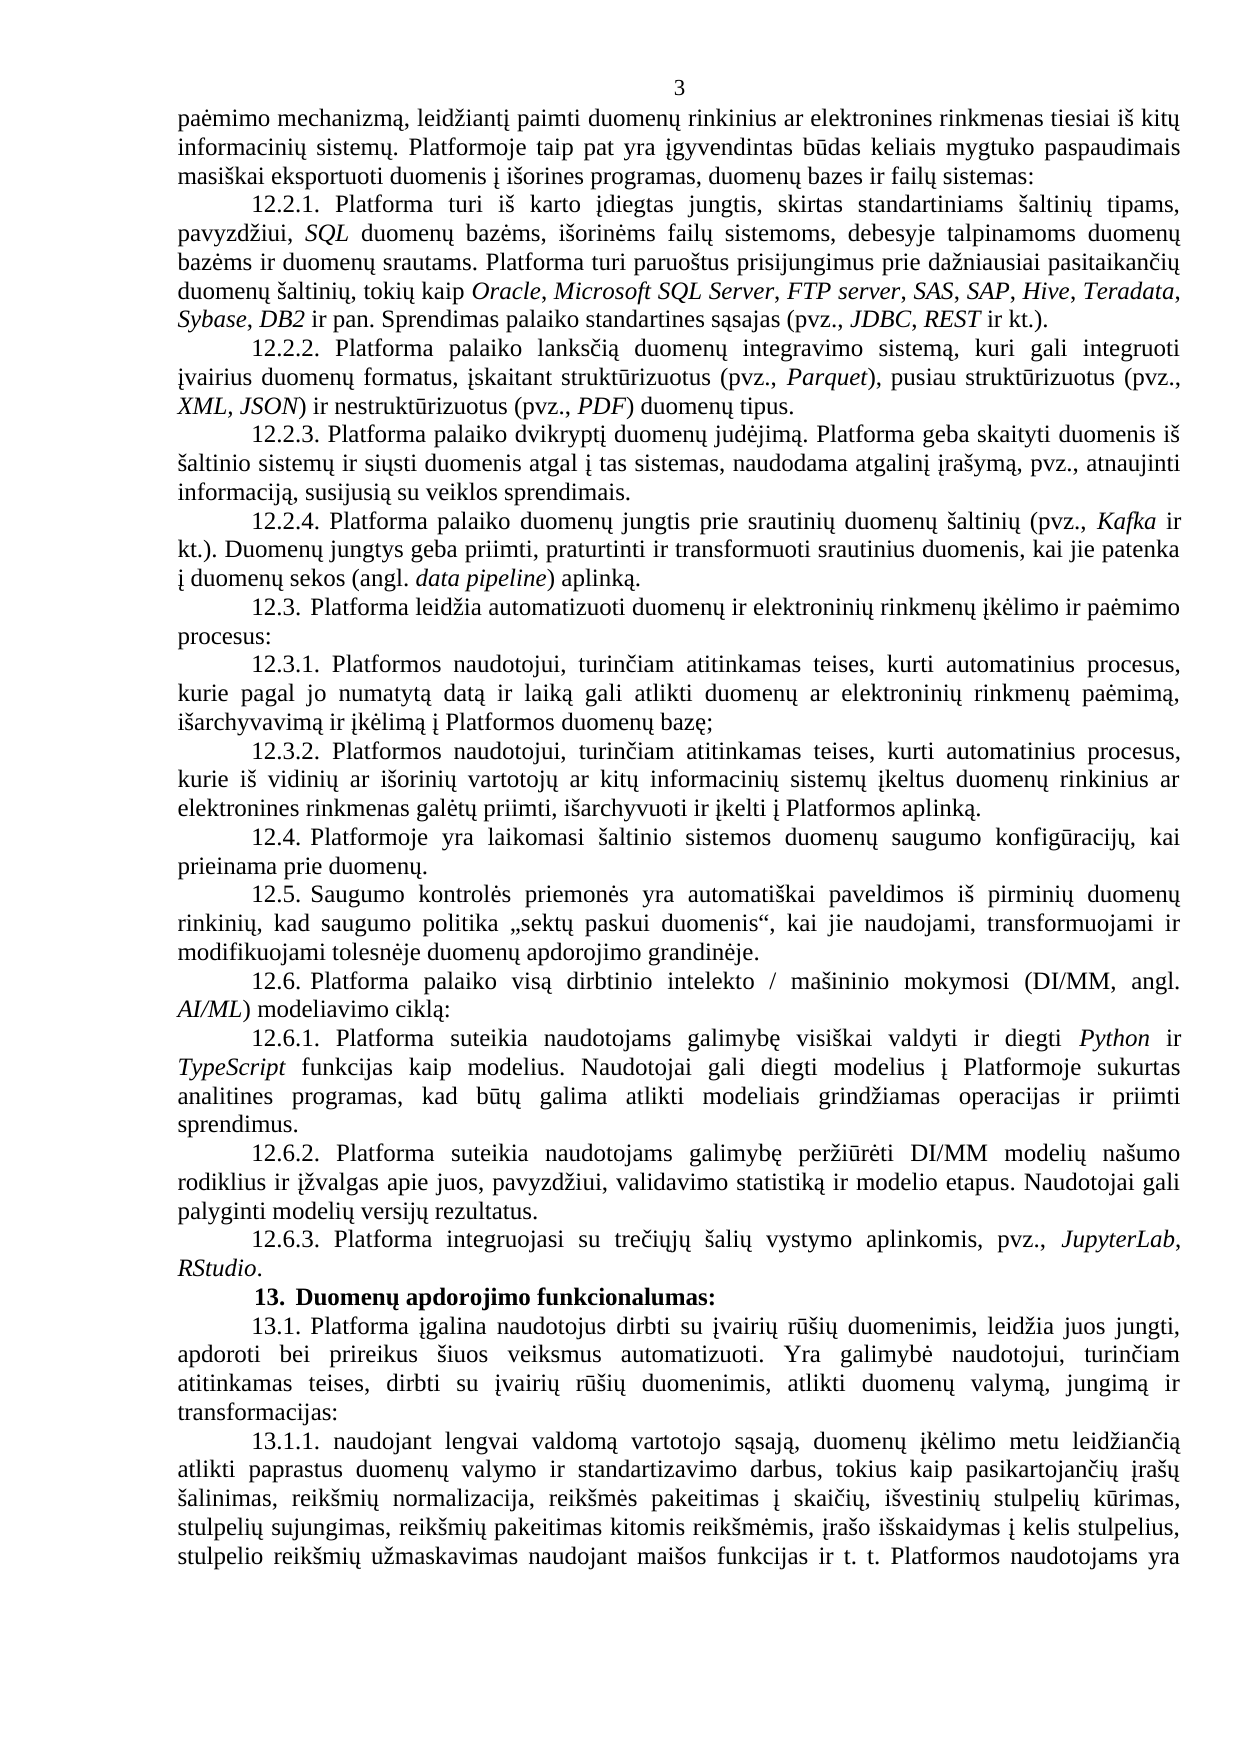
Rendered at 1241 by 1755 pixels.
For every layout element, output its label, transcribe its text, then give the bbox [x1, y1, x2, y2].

text 12.2.3. Platforma palaiko dvikryptį duomenų judėjimą. Platforma geba skaityti duomenis iš šaltinio sistemų ir siųsti duomenis atgal į tas sistemas, naudodama atgalinį įrašymą, pvz., atnaujinti informaciją, susijusią su veiklos sprendimais. [177, 419, 1181, 506]
text 13.1.1. naudojant lengvai valdomą vartotojo sąsają, duomenų įkėlimo metu leidžiančią atlikti paprastus duomenų valymo ir standartizavimo darbus, tokius kaip pasikartojančių įrašų šalinimas, reikšmių normalizacija, reikšmės pakeitimas į skaičių, išvestinių stulpelių kūrimas, stulpelių sujungimas, reikšmių pakeitimas kitomis reikšmėmis, įrašo išskaidymas į kelis stulpelius, stulpelio reikšmių užmaskavimas naudojant maišos funkcijas ir t. t. Platformos naudotojams yra [177, 1426, 1181, 1569]
text 12.3. Platforma leidžia automatizuoti duomenų ir elektroninių rinkmenų įkėlimo ir paėmimo procesus: [177, 592, 1181, 649]
text 12.2.4. Platforma palaiko duomenų jungtis prie srautinių duomenų šaltinių (pvz., Kafka ir kt.). Duomenų jungtys geba priimti, praturtinti ir transformuoti srautinius duomenis, kai jie patenka į duomenų sekos (angl. data pipeline) aplinką. [177, 506, 1181, 592]
text 12.3.2. Platformos naudotojui, turinčiam atitinkamas teises, kurti automatinius procesus, kurie iš vidinių ar išorinių vartotojų ar kitų informacinių sistemų įkeltus duomenų rinkinius ar elektronines rinkmenas galėtų priimti, išarchyvuoti ir įkelti į Platformos aplinką. [177, 736, 1181, 822]
text 12.6.1. Platforma suteikia naudotojams galimybę visiškai valdyti ir diegti Python ir TypeScript funkcijas kaip modelius. Naudotojai gali diegti modelius į Platformoje sukurtas analitines programas, kad būtų galima atlikti modeliais grindžiamas operacijas ir priimti sprendimus. [177, 1023, 1181, 1138]
text 12.4. Platformoje yra laikomasi šaltinio sistemos duomenų saugumo konfigūracijų, kai prieinama prie duomenų. [177, 822, 1181, 879]
text 12.2.2. Platforma palaiko lanksčią duomenų integravimo sistemą, kuri gali integruoti įvairius duomenų formatus, įskaitant struktūrizuotus (pvz., Parquet), pusiau struktūrizuotus (pvz., XML, JSON) ir nestruktūrizuotus (pvz., PDF) duomenų tipus. [177, 333, 1181, 419]
text 12.2.1. Platforma turi iš karto įdiegtas jungtis, skirtas standartiniams šaltinių tipams, pavyzdžiui, SQL duomenų bazėms, išorinėms failų sistemoms, debesyje talpinamoms duomenų bazėms ir duomenų srautams. Platforma turi paruoštus prisijungimus prie dažniausiai pasitaikančių duomenų šaltinių, tokių kaip Oracle, Microsoft SQL Server, FTP server, SAS, SAP, Hive, Teradata, Sybase, DB2 ir pan. Sprendimas palaiko standartines sąsajas (pvz., JDBC, REST ir kt.). [177, 189, 1181, 333]
text 12.6.3. Platforma integruojasi su trečiųjų šalių vystymo aplinkomis, pvz., JupyterLab, RStudio. [177, 1224, 1181, 1282]
text 13. Duomenų apdorojimo funkcionalumas: [177, 1282, 1181, 1311]
text 12.6.2. Platforma suteikia naudotojams galimybę peržiūrėti DI/MM modelių našumo rodiklius ir įžvalgas apie juos, pavyzdžiui, validavimo statistiką ir modelio etapus. Naudotojai gali palyginti modelių versijų rezultatus. [177, 1138, 1181, 1224]
text 12.5. Saugumo kontrolės priemonės yra automatiškai paveldimos iš pirminių duomenų rinkinių, kad saugumo politika „sektų paskui duomenis“, kai jie naudojami, transformuojami ir modifikuojami tolesnėje duomenų apdorojimo grandinėje. [177, 879, 1181, 966]
text paėmimo mechanizmą, leidžiantį paimti duomenų rinkinius ar elektronines rinkmenas tiesiai iš kitų informacinių sistemų. Platformoje taip pat yra įgyvendintas būdas keliais mygtuko paspaudimais masiškai eksportuoti duomenis į išorines programas, duomenų bazes ir failų sistemas: [177, 103, 1181, 189]
text 12.6. Platforma palaiko visą dirbtinio intelekto / mašininio mokymosi (DI/MM, angl. AI/ML) modeliavimo ciklą: [177, 966, 1181, 1023]
text 12.3.1. Platformos naudotojui, turinčiam atitinkamas teises, kurti automatinius procesus, kurie pagal jo numatytą datą ir laiką gali atlikti duomenų ar elektroninių rinkmenų paėmimą, išarchyvavimą ir įkėlimą į Platformos duomenų bazę; [177, 649, 1181, 736]
text 13.1. Platforma įgalina naudotojus dirbti su įvairių rūšių duomenimis, leidžia juos jungti, apdoroti bei prireikus šiuos veiksmus automatizuoti. Yra galimybė naudotojui, turinčiam atitinkamas teises, dirbti su įvairių rūšių duomenimis, atlikti duomenų valymą, jungimą ir transformacijas: [177, 1311, 1181, 1426]
